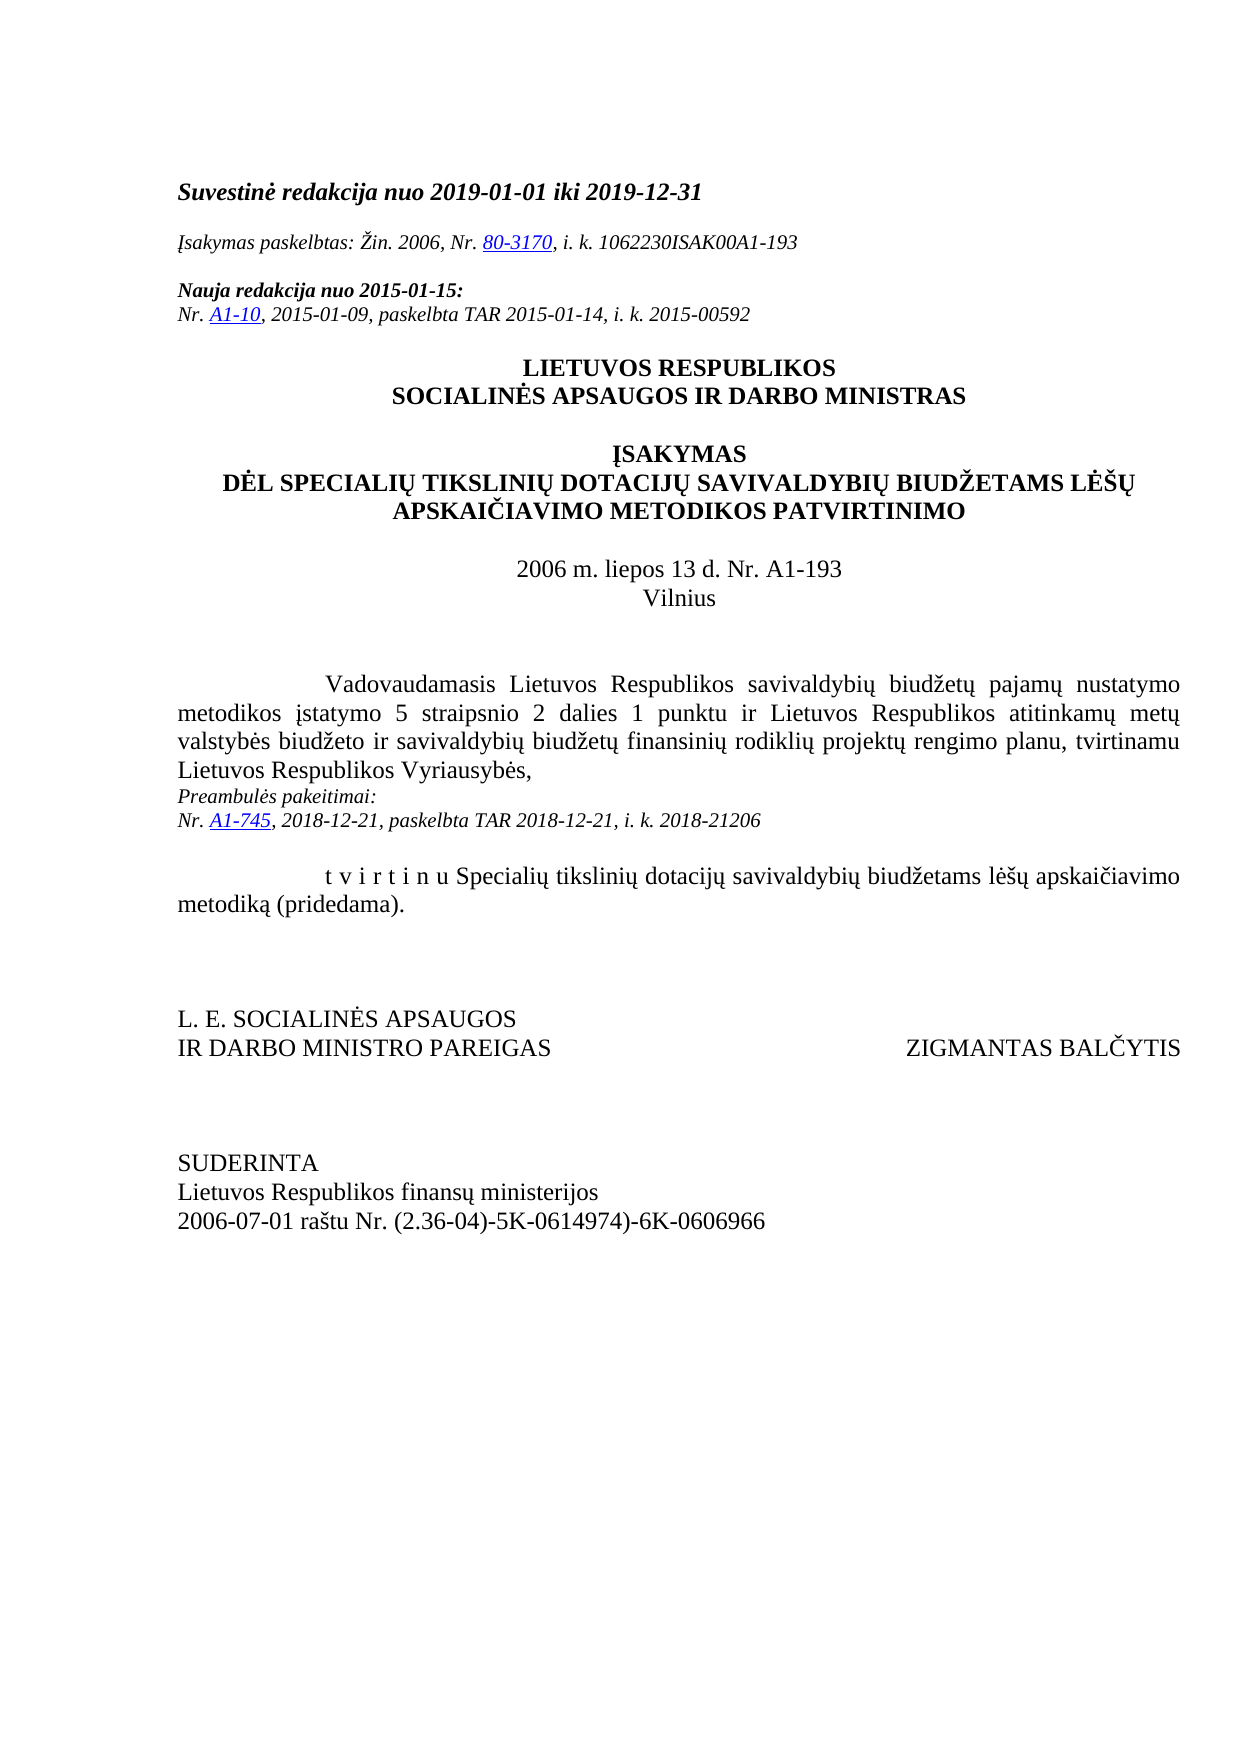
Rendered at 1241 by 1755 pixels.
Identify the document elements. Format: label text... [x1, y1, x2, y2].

text 2006-07-01 raštu Nr. (2.36-04)-5K-0614974)-6K-0606966 [177, 1206, 1181, 1234]
text t v i r t i n u Specialių tikslinių dotacijų savivaldybių biudžetams lėšų apskaičiavimo metodiką (pridedama). [177, 861, 1181, 918]
text Preambulės pakeitimai: [177, 784, 1181, 808]
text ĮSAKYMAS [177, 439, 1181, 468]
text IR DARBO MINISTRO PAREIGAS ZIGMANTAS BALČYTIS [177, 1033, 1181, 1062]
text Vadovaudamasis Lietuvos Respublikos savivaldybių biudžetų pajamų nustatymo metodikos įstatymo 5 straipsnio 2 dalies 1 punktu ir Lietuvos Respublikos atitinkamų metų valstybės biudžeto ir savivaldybių biudžetų finansinių rodiklių projektų rengimo planu, tvirtinamu Lietuvos Respublikos Vyriausybės, [177, 669, 1181, 784]
text SUDERINTA [177, 1148, 1181, 1177]
text SOCIALINĖS APSAUGOS IR DARBO MINISTRAS [177, 381, 1181, 410]
text Įsakymas paskelbtas: Žin. 2006, Nr. 80-3170, i. k. 1062230ISAK00A1-193 [177, 230, 1181, 254]
text Nr. A1-10, 2015-01-09, paskelbta TAR 2015-01-14, i. k. 2015-00592 [177, 302, 1181, 326]
text L. E. SOCIALINĖS APSAUGOS [177, 1004, 1181, 1033]
text Nauja redakcija nuo 2015-01-15: [177, 278, 1181, 302]
text DĖL SPECIALIŲ TIKSLINIŲ DOTACIJŲ SAVIVALDYBIŲ BIUDŽETAMS LĖŠŲ APSKAIČIAVIMO METODIKOS PATVIRTINIMO [177, 468, 1181, 525]
text Vilnius [177, 583, 1181, 611]
text Suvestinė redakcija nuo 2019-01-01 iki 2019-12-31 [177, 177, 1181, 206]
text Nr. A1-745, 2018-12-21, paskelbta TAR 2018-12-21, i. k. 2018-21206 [177, 808, 1181, 832]
text LIETUVOS RESPUBLIKOS [177, 353, 1181, 381]
text Lietuvos Respublikos finansų ministerijos [177, 1177, 1181, 1206]
text 2006 m. liepos 13 d. Nr. A1-193 [177, 554, 1181, 583]
